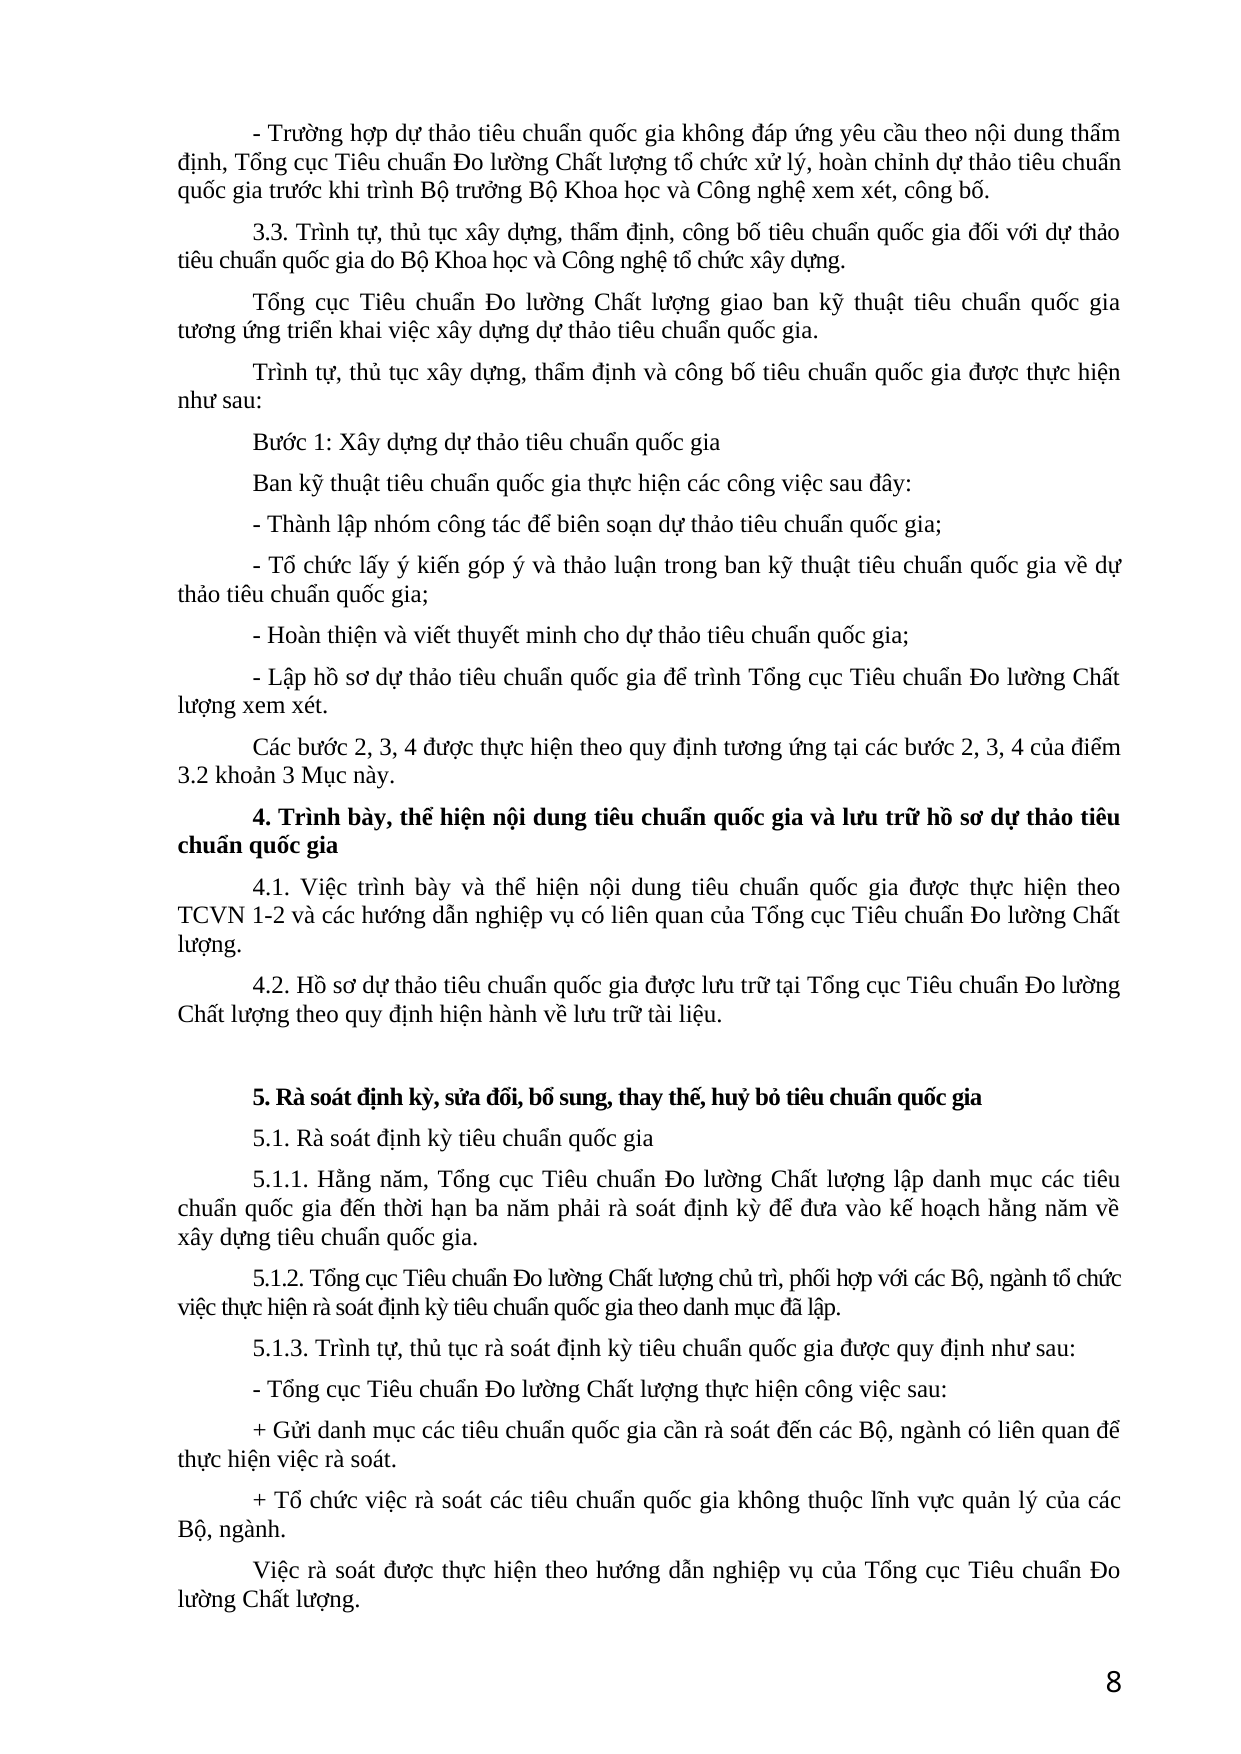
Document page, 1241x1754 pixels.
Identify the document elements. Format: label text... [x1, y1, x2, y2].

text 5.1.1. Hằng năm, Tổng cục Tiêu chuẩn Đo lường Chất lượng lập danh mục các tiêu chuẩn quốc gia đến thời hạn ba năm phải rà soát định kỳ để đưa vào kế hoạch hằng năm về xây dựng tiêu chuẩn quốc gia. [177, 1164, 1122, 1251]
text - Thành lập nhóm công tác để biên soạn dự thảo tiêu chuẩn quốc gia; [177, 509, 1122, 538]
text 5.1.2. Tổng cục Tiêu chuẩn Đo lường Chất lượng chủ trì, phối hợp với các Bộ, ngành tổ chức việc thực hiện rà soát định kỳ tiêu chuẩn quốc gia theo danh mục đã lập. [177, 1263, 1122, 1321]
text 3.3. Trình tự, thủ tục xây dựng, thẩm định, công bố tiêu chuẩn quốc gia đối với dự thảo tiêu chuẩn quốc gia do Bộ Khoa học và Công nghệ tổ chức xây dựng. [177, 217, 1122, 274]
text - Hoàn thiện và viết thuyết minh cho dự thảo tiêu chuẩn quốc gia; [177, 621, 1122, 649]
text + Gửi danh mục các tiêu chuẩn quốc gia cần rà soát đến các Bộ, ngành có liên quan để thực hiện việc rà soát. [177, 1416, 1122, 1473]
text Các bước 2, 3, 4 được thực hiện theo quy định tương ứng tại các bước 2, 3, 4 của điểm 3.2 khoản 3 Mục này. [177, 732, 1122, 789]
text - Tổ chức lấy ý kiến góp ý và thảo luận trong ban kỹ thuật tiêu chuẩn quốc gia về dự thảo tiêu chuẩn quốc gia; [177, 551, 1122, 608]
text 4.1. Việc trình bày và thể hiện nội dung tiêu chuẩn quốc gia được thực hiện theo TCVN 1-2 và các hướng dẫn nghiệp vụ có liên quan của Tổng cục Tiêu chuẩn Đo lường Chất lượng. [177, 872, 1122, 958]
text Việc rà soát được thực hiện theo hướng dẫn nghiệp vụ của Tổng cục Tiêu chuẩn Đo lường Chất lượng. [177, 1556, 1122, 1613]
text Trình tự, thủ tục xây dựng, thẩm định và công bố tiêu chuẩn quốc gia được thực hiện như sau: [177, 357, 1122, 414]
text - Trường hợp dự thảo tiêu chuẩn quốc gia không đáp ứng yêu cầu theo nội dung thẩm định, Tổng cục Tiêu chuẩn Đo lường Chất lượng tổ chức xử lý, hoàn chỉnh dự thảo tiêu chuẩn quốc gia trước khi trình Bộ trưởng Bộ Khoa học và Công nghệ xem xét, công bố. [177, 118, 1122, 204]
text 5. Rà soát định kỳ, sửa đổi, bổ sung, thay thế, huỷ bỏ tiêu chuẩn quốc gia [177, 1082, 1122, 1111]
text Tổng cục Tiêu chuẩn Đo lường Chất lượng giao ban kỹ thuật tiêu chuẩn quốc gia tương ứng triển khai việc xây dựng dự thảo tiêu chuẩn quốc gia. [177, 287, 1122, 344]
text Ban kỹ thuật tiêu chuẩn quốc gia thực hiện các công việc sau đây: [177, 468, 1122, 497]
text - Lập hồ sơ dự thảo tiêu chuẩn quốc gia để trình Tổng cục Tiêu chuẩn Đo lường Chất lượng xem xét. [177, 662, 1122, 719]
text 4. Trình bày, thể hiện nội dung tiêu chuẩn quốc gia và lưu trữ hồ sơ dự thảo tiêu chuẩn quốc gia [177, 802, 1122, 859]
text 5.1.3. Trình tự, thủ tục rà soát định kỳ tiêu chuẩn quốc gia được quy định như sau: [177, 1333, 1122, 1362]
text - Tổng cục Tiêu chuẩn Đo lường Chất lượng thực hiện công việc sau: [177, 1374, 1122, 1403]
text + Tổ chức việc rà soát các tiêu chuẩn quốc gia không thuộc lĩnh vực quản lý của các Bộ, ngành. [177, 1486, 1122, 1543]
text 4.2. Hồ sơ dự thảo tiêu chuẩn quốc gia được lưu trữ tại Tổng cục Tiêu chuẩn Đo lường Chất lượng theo quy định hiện hành về lưu trữ tài liệu. [177, 971, 1122, 1028]
text Bước 1: Xây dựng dự thảo tiêu chuẩn quốc gia [177, 427, 1122, 456]
text 5.1. Rà soát định kỳ tiêu chuẩn quốc gia [177, 1123, 1122, 1152]
